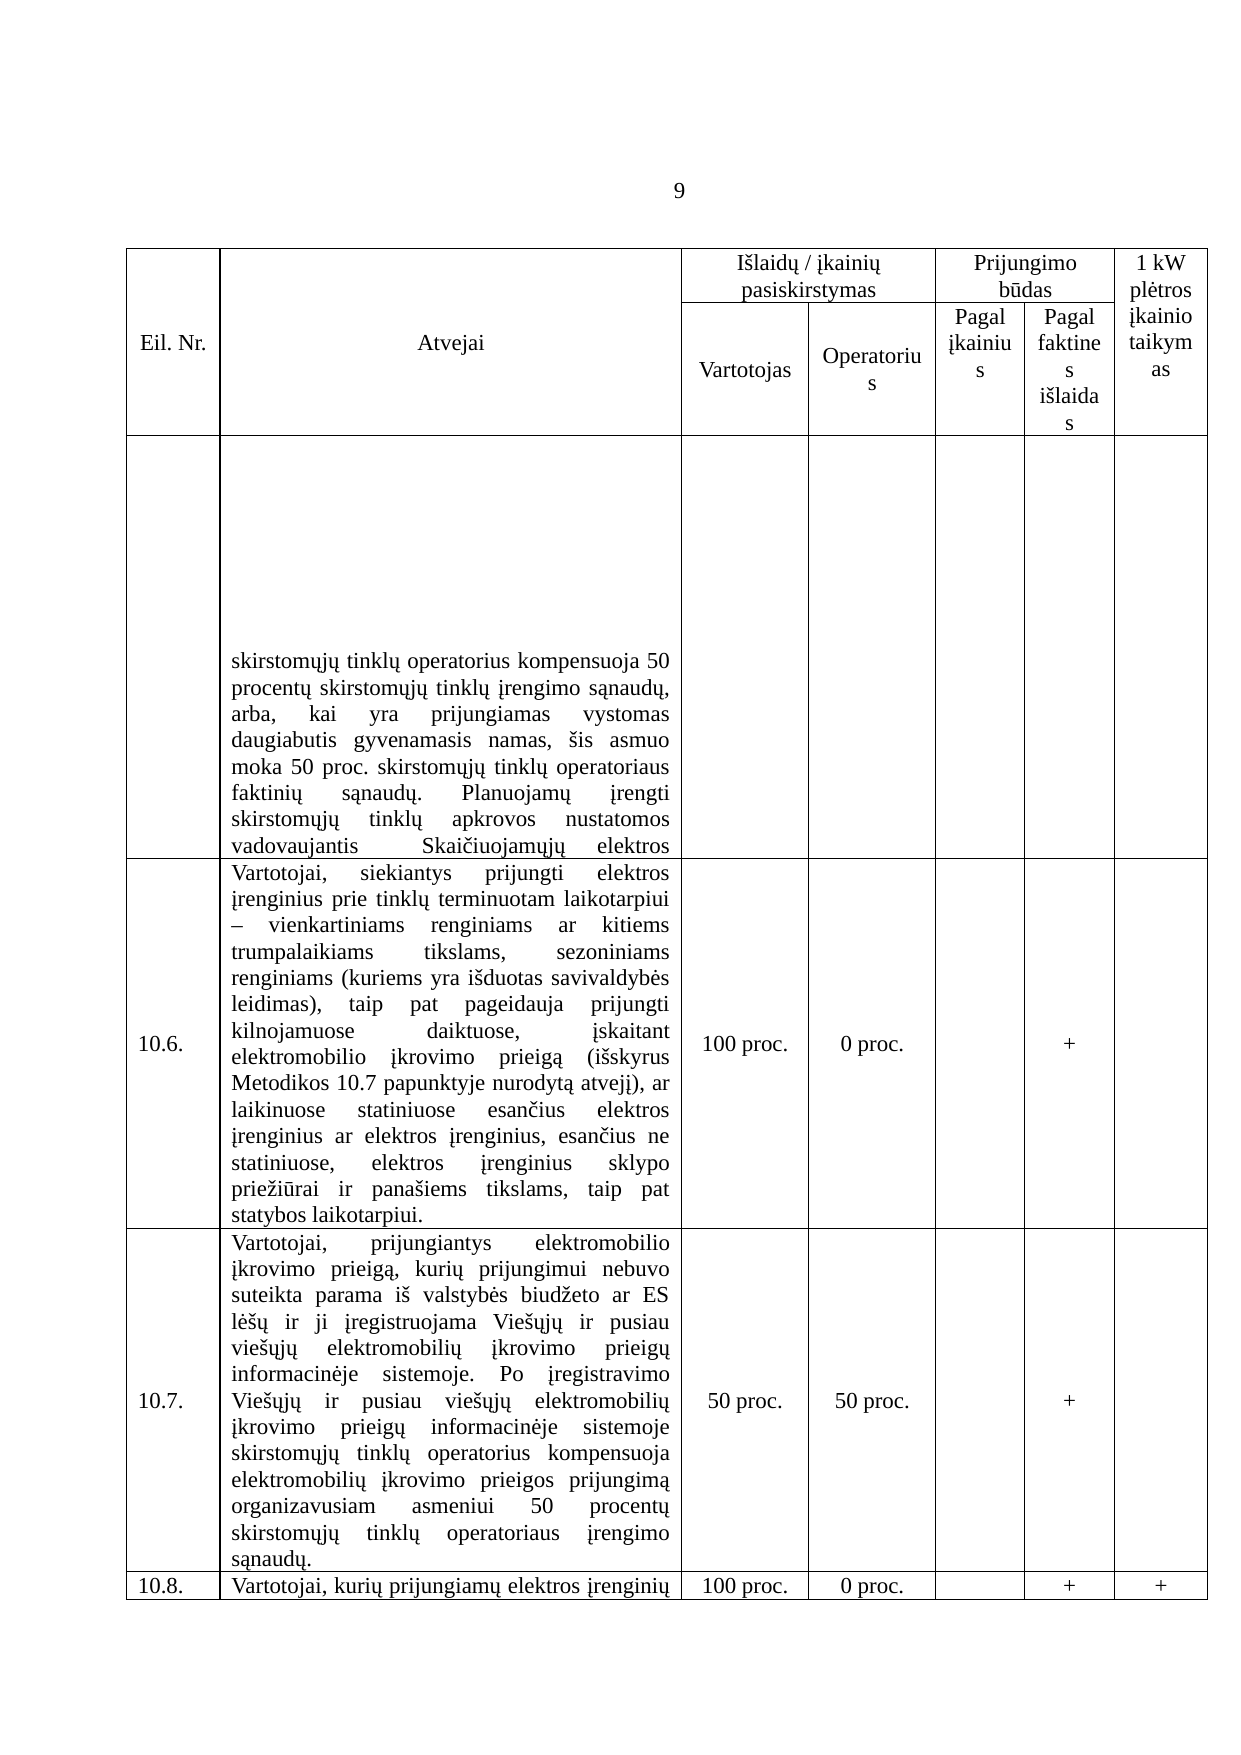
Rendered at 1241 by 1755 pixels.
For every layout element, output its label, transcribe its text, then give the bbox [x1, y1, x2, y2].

table_cell [682, 436, 808, 858]
table_cell 100 proc. [682, 1572, 808, 1599]
table_cell 10.6. [127, 859, 219, 1228]
table_cell 10.7. [127, 1229, 219, 1571]
table_cell [1115, 436, 1207, 858]
table_cell [936, 1572, 1024, 1599]
table_cell Pagal faktines išlaidas [1025, 303, 1114, 435]
table_cell [1115, 859, 1207, 1228]
table_cell Vartotojas [682, 303, 808, 435]
table_cell [936, 859, 1024, 1228]
table_cell 0 proc. [809, 1572, 935, 1599]
table_cell [936, 436, 1024, 858]
table_cell + [1025, 1229, 1114, 1571]
table_cell 0 proc. [809, 859, 935, 1228]
table_cell 100 proc. [682, 859, 808, 1228]
table_header [1208, 248, 1232, 302]
table_cell [809, 436, 935, 858]
table_cell [1208, 1571, 1232, 1599]
table_cell Vartotojai, kurių prijungiamų elektros įrenginių [221, 1572, 681, 1599]
table_cell Pagal įkainius [936, 303, 1024, 435]
table_cell 50 proc. [809, 1229, 935, 1571]
table_cell [1208, 858, 1232, 1228]
table_header Atvejai [221, 249, 681, 435]
table_header Eil. Nr. [127, 249, 219, 435]
table_cell + [1025, 859, 1114, 1228]
table_cell Operatorius [809, 303, 935, 435]
table_cell [1025, 436, 1114, 858]
table_cell 10.8. [127, 1572, 219, 1599]
table_cell Vartotojai, prijungiantys elektromobilio įkrovimo prieigą, kurių prijungimui nebuvo suteikta parama iš valstybės biudžeto ar ES lėšų ir ji įregistruojama Viešųjų ir pusiau viešųjų elektromobilių įkrovimo prieigų informacinėje sistemoje. Po įregistravimo Viešųjų ir pusiau viešųjų elektromobilių įkrovimo prieigų informacinėje sistemoje skirstomųjų tinklų operatorius kompensuoja elektromobilių įkrovimo prieigos prijungimą organizavusiam asmeniui 50 procentų skirstomųjų tinklų operatoriaus įrengimo sąnaudų. [221, 1229, 681, 1571]
table_cell [1208, 1228, 1232, 1571]
table_cell Statytojai (užsakovai), siekiantys, įrengti skirstomuosius tinklus nenumačius vartotojų (parengiant teritorijos infrastruktūrą būsimai plėtrai), moka 100 proc. operatoriaus atliktų darbų bei operatoriaus ir (ar) rangovo sunaudotų medžiagų ir kitų Metodikos 9 punkte nurodytų išlaidų faktinę kainą. Jeigu per vienerius metus prie šių skirstomųjų tinklų prijungiami elektros įrenginiai, kurių galia atitinka įrengtų skirstomųjų tinklų galią, skirstomųjų tinklų operatorius kompensuoja 50 procentų skirstomųjų tinklų įrengimo sąnaudų, arba, kai yra prijungiamas vystomas daugiabutis gyvenamasis namas, šis asmuo moka 50 proc. skirstomųjų tinklų operatoriaus faktinių sąnaudų. Planuojamų įrengti skirstomųjų tinklų apkrovos nustatomos vadovaujantis Skaičiuojamųjų elektros apkrovų nustatymo metodika, patvirtinta Lietuvos Respublikos energetikos ministro 2014 m. gruodžio 11 d. įsakymu Nr. 1-312 „Dėl Skaičiuojamųjų elektros apkrovų nustatymo metodikos patvirtinimo“. Ši nuostata netaikoma, kai vartotojų elektros įrenginiai prie elektros tinklų prijungiami statytojų (užsakovų) Metodikos 10.8 papunktyje nurodytu atveju. [221, 436, 681, 858]
table_cell [1208, 302, 1232, 435]
table_cell [1208, 435, 1232, 858]
table_cell 50 proc. [682, 1229, 808, 1571]
table_cell Vartotojai, siekiantys prijungti elektros įrenginius prie tinklų terminuotam laikotarpiui – vienkartiniams renginiams ar kitiems trumpalaikiams tikslams, sezoniniams renginiams (kuriems yra išduotas savivaldybės leidimas), taip pat pageidauja prijungti kilnojamuose daiktuose, įskaitant elektromobilio įkrovimo prieigą (išskyrus Metodikos 10.7 papunktyje nurodytą atvejį), ar laikinuose statiniuose esančius elektros įrenginius ar elektros įrenginius, esančius ne statiniuose, elektros įrenginius sklypo priežiūrai ir panašiems tikslams, taip pat statybos laikotarpiui. [221, 859, 681, 1228]
table_cell + [1025, 1572, 1114, 1599]
table_header Prijungimo būdas [936, 249, 1114, 302]
table_cell [127, 436, 219, 858]
table_header 1 kW plėtros įkainio taikymas [1115, 249, 1207, 435]
table_cell [936, 1229, 1024, 1571]
table_cell + [1115, 1572, 1207, 1599]
table_cell [1115, 1229, 1207, 1571]
table_header Išlaidų / įkainių pasiskirstymas [682, 249, 935, 302]
